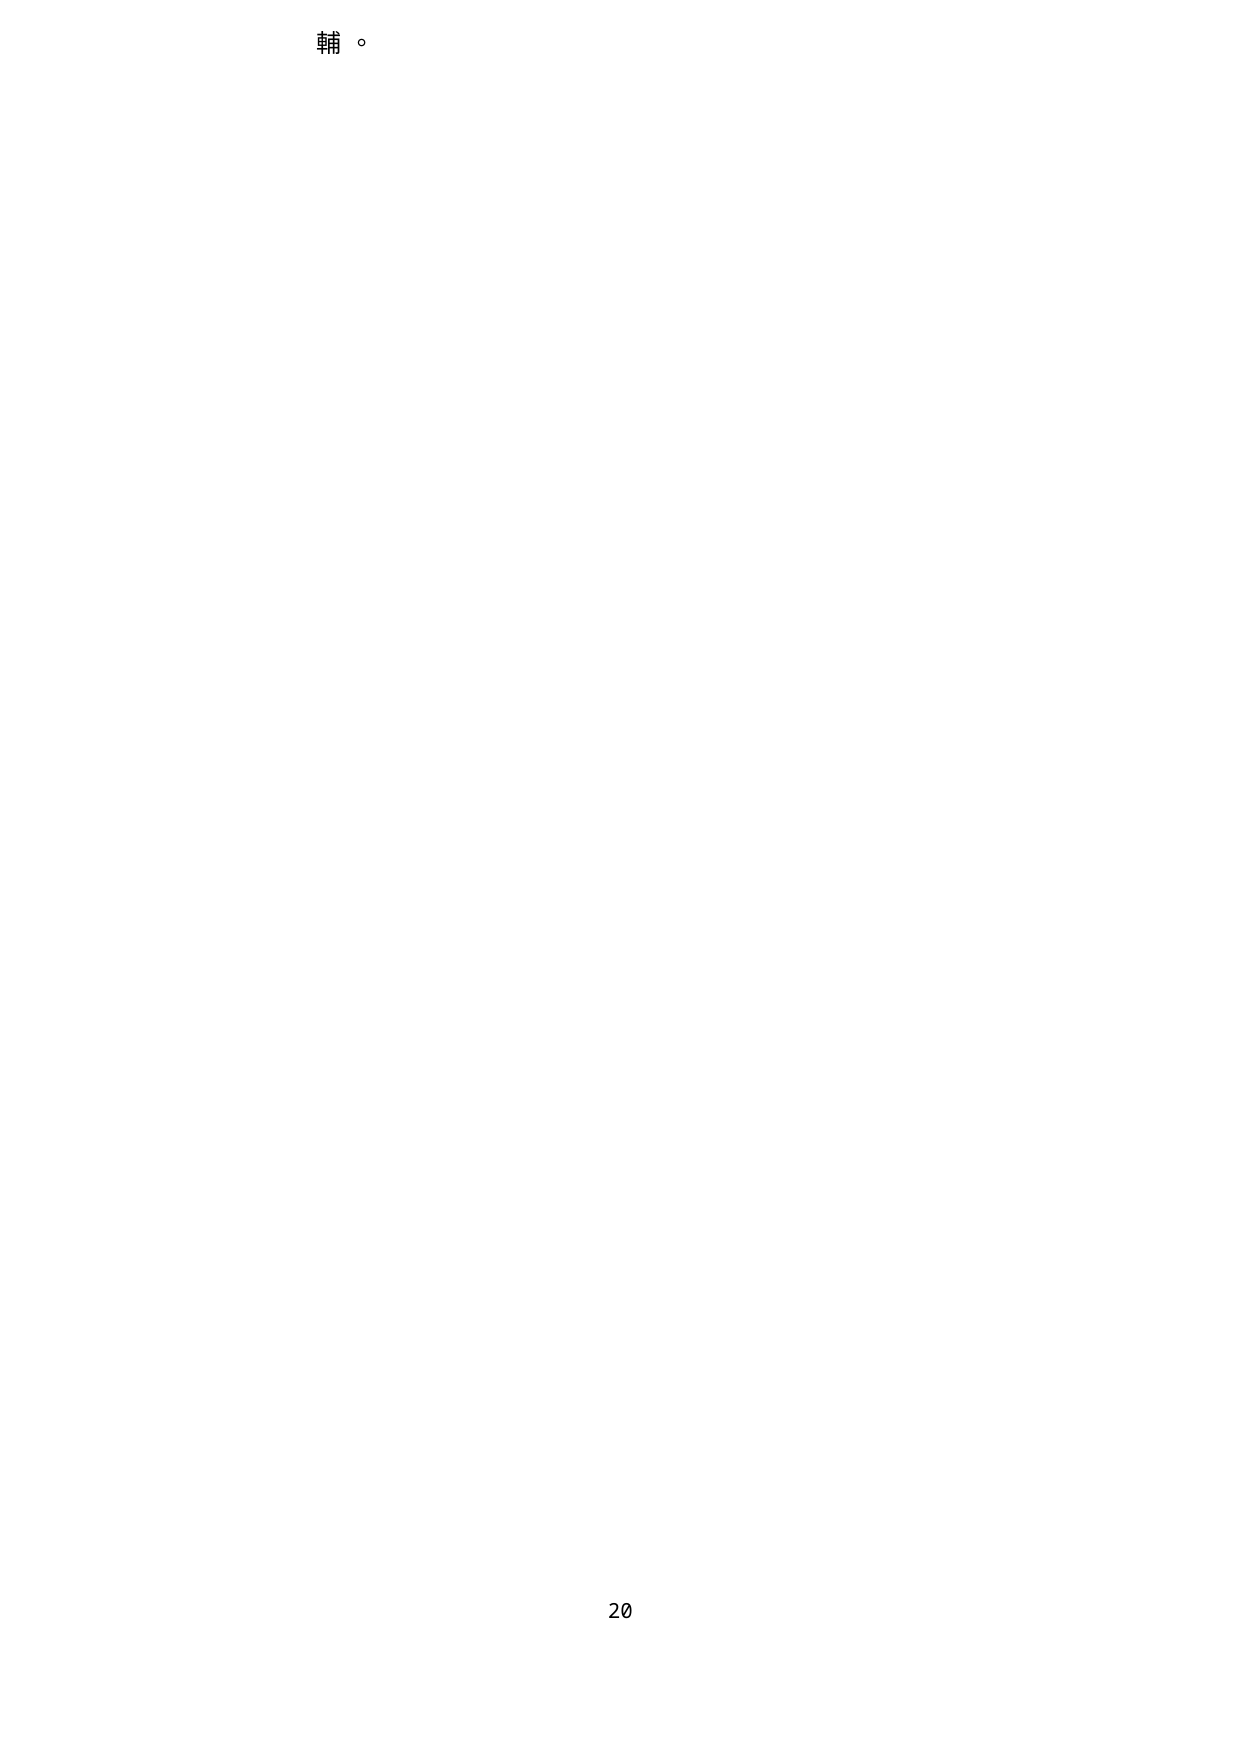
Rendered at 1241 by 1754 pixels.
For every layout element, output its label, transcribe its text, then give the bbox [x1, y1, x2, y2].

text 輔。 [260, 0, 1057, 62]
